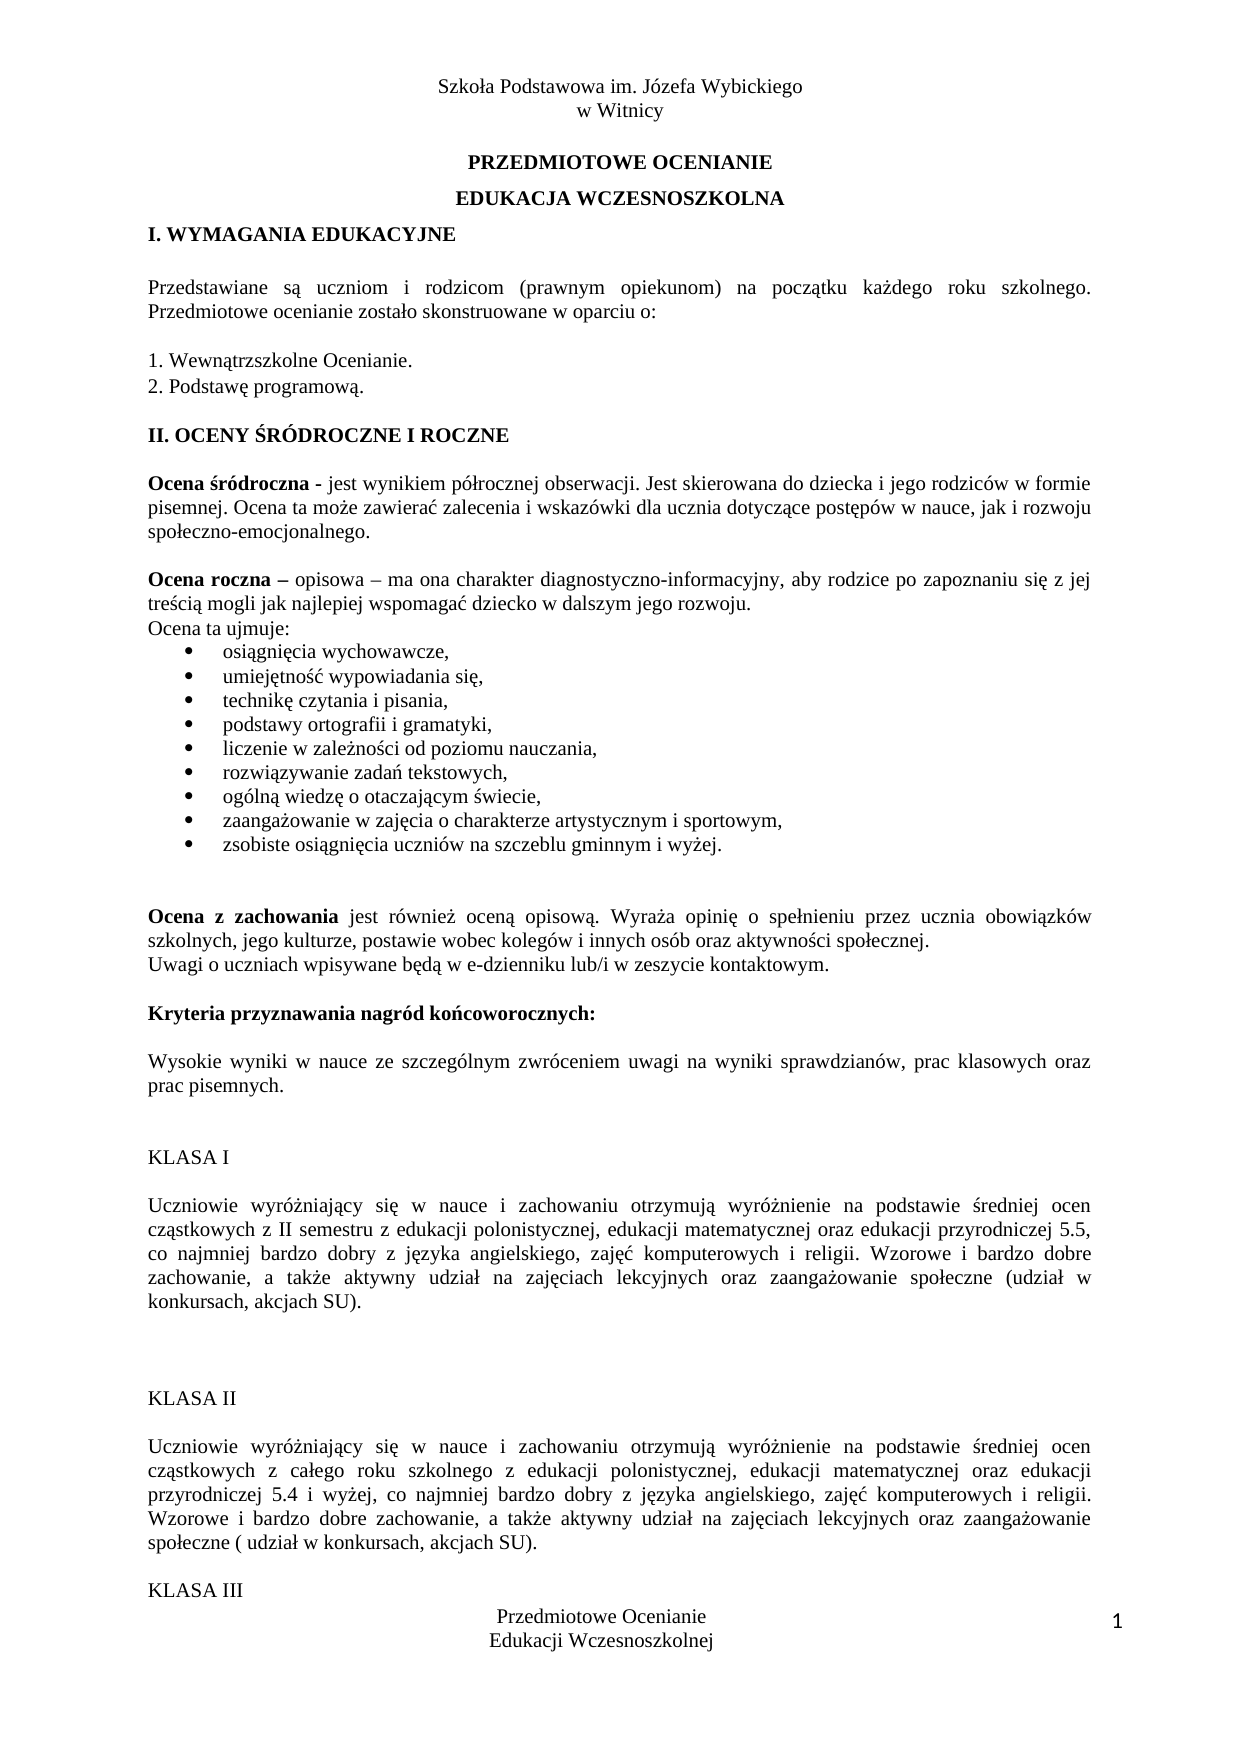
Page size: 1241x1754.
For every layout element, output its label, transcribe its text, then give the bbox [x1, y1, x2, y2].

text KLASA I [148, 1145, 1093, 1169]
text KLASA III [148, 1578, 1093, 1602]
text Kryteria przyznawania nagród końcoworocznych: [148, 1000, 1093, 1024]
subtitle I. WYMAGANIA EDUKACYJNE [148, 222, 1093, 246]
text II. OCENY ŚRÓDROCZNE I ROCZNE [148, 423, 1093, 447]
list umiejętność wypowiadania się, [185, 663, 1093, 688]
list rozwiązywanie zadań tekstowych, [185, 760, 1093, 784]
text 1. Wewnątrzszkolne Ocenianie. [148, 347, 1087, 373]
text EDUKACJA WCZESNOSZKOLNA [148, 186, 1093, 210]
text KLASA II [148, 1385, 1093, 1409]
text Przedstawiane są uczniom i rodzicom (prawnym opiekunom) na początku każdego roku szkolnego. Przedmiotowe ocenianie zostało skonstruowane w oparciu o: [148, 275, 1093, 323]
list osiągnięcia wychowawcze, [185, 639, 1093, 663]
text Ocena roczna – opisowa – ma ona charakter diagnostyczno-informacyjny, aby rodzice po zapoznaniu się z jej treścią mogli jak najlepiej wspomagać dziecko w dalszym jego rozwoju. [148, 567, 1093, 615]
text Uczniowie wyróżniający się w nauce i zachowaniu otrzymują wyróżnienie na podstawie średniej ocen cząstkowych z całego roku szkolnego z edukacji polonistycznej, edukacji matematycznej oraz edukacji przyrodniczej 5.4 i wyżej, co najmniej bardzo dobry z języka angielskiego, zajęć komputerowych i religii. Wzorowe i bardzo dobre zachowanie, a także aktywny udział na zajęciach lekcyjnych oraz zaangażowanie społeczne ( udział w konkursach, akcjach SU). [148, 1433, 1093, 1554]
text PRZEDMIOTOWE OCENIANIE [148, 150, 1093, 174]
text Uczniowie wyróżniający się w nauce i zachowaniu otrzymują wyróżnienie na podstawie średniej ocen cząstkowych z II semestru z edukacji polonistycznej, edukacji matematycznej oraz edukacji przyrodniczej 5.5, co najmniej bardzo dobry z języka angielskiego, zajęć komputerowych i religii. Wzorowe i bardzo dobre zachowanie, a także aktywny udział na zajęciach lekcyjnych oraz zaangażowanie społeczne (udział w konkursach, akcjach SU). [148, 1193, 1093, 1313]
list technikę czytania i pisania, [185, 688, 1093, 712]
text 2. Podstawę programową. [148, 373, 1082, 399]
text Wysokie wyniki w nauce ze szczególnym zwróceniem uwagi na wyniki sprawdzianów, prac klasowych oraz prac pisemnych. [148, 1048, 1093, 1097]
list ogólną wiedzę o otaczającym świecie, [185, 784, 1093, 808]
text Ocena z zachowania jest również oceną opisową. Wyraża opinię o spełnieniu przez ucznia obowiązków szkolnych, jego kulturze, postawie wobec kolegów i innych osób oraz aktywności społecznej. [148, 904, 1093, 952]
text Ocena śródroczna - jest wynikiem półrocznej obserwacji. Jest skierowana do dziecka i jego rodziców w formie pisemnej. Ocena ta może zawierać zalecenia i wskazówki dla ucznia dotyczące postępów w nauce, jak i rozwoju społeczno-emocjonalnego. [148, 471, 1093, 543]
text Ocena ta ujmuje: [148, 615, 1093, 639]
list podstawy ortografii i gramatyki, [185, 712, 1093, 736]
list zsobiste osiągnięcia uczniów na szczeblu gminnym i wyżej. [185, 832, 1093, 856]
text Uwagi o uczniach wpisywane będą w e-dzienniku lub/i w zeszycie kontaktowym. [148, 952, 1093, 976]
list zaangażowanie w zajęcia o charakterze artystycznym i sportowym, [185, 808, 1093, 832]
list liczenie w zależności od poziomu nauczania, [185, 736, 1093, 760]
